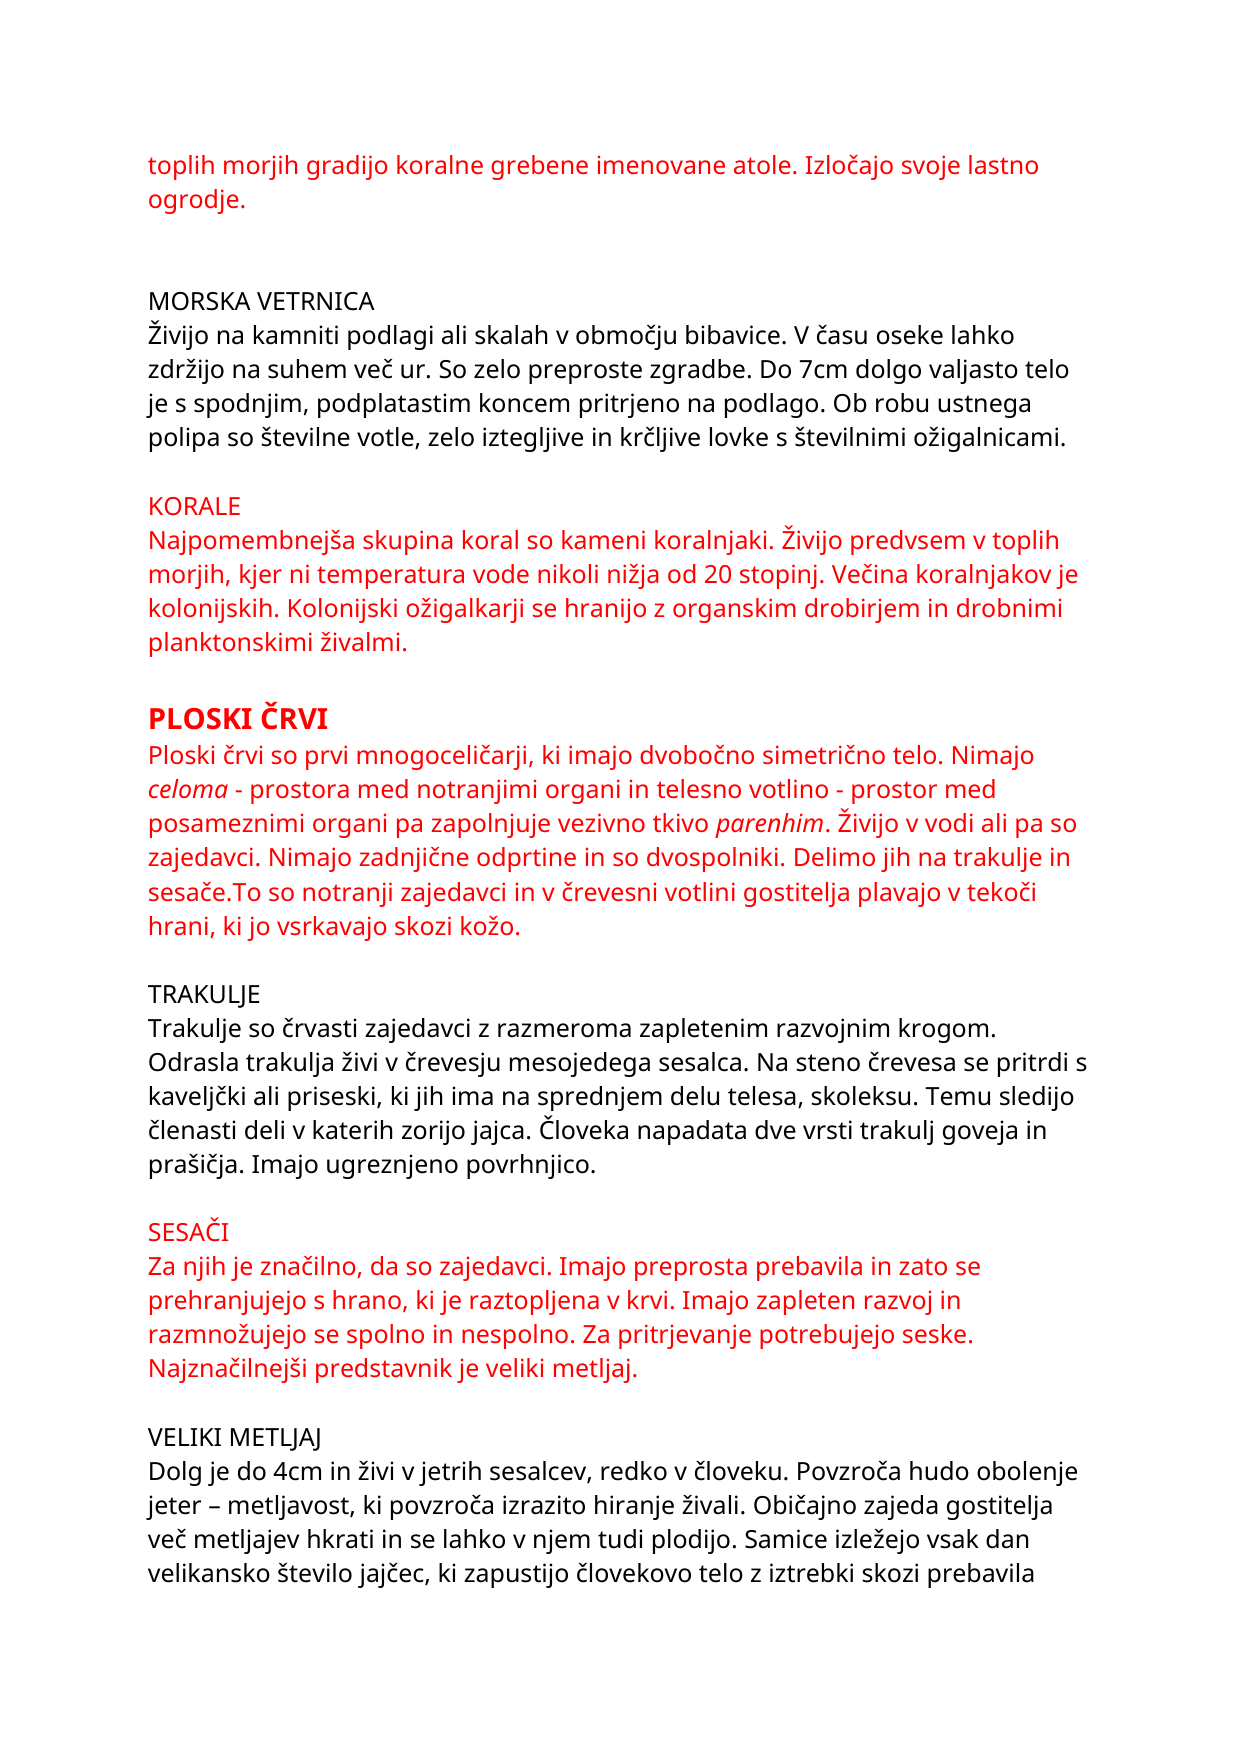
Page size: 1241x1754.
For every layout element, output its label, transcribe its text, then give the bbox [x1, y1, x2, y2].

text VELIKI METLJAJ [148, 1419, 1093, 1453]
text Trakulje so črvasti zajedavci z razmeroma zapletenim razvojnim krogom. Odrasla trakulja živi v črevesju mesojedega sesalca. Na steno črevesa se pritrdi s kaveljčki ali priseski, ki jih ima na sprednjem delu telesa, skoleksu. Temu sledijo členasti deli v katerih zorijo jajca. Človeka napadata dve vrsti trakulj goveja in prašičja. Imajo ugreznjeno povrhnjico. [148, 1010, 1093, 1181]
text Dolg je do 4cm in živi v jetrih sesalcev, redko v človeku. Povzroča hudo obolenje jeter – metljavost, ki povzroča izrazito hiranje živali. Običajno zajeda gostitelja več metljajev hkrati in se lahko v njem tudi plodijo. Samice izležejo vsak dan velikansko število jajčec, ki zapustijo človekovo telo z iztrebki skozi prebavila [148, 1453, 1093, 1589]
text MORSKA VETRNICA [148, 284, 1093, 318]
text Najpomembnejša skupina koral so kameni koralnjaki. Živijo predvsem v toplih morjih, kjer ni temperatura vode nikoli nižja od 20 stopinj. Večina koralnjakov je kolonijskih. Kolonijski ožigalkarji se hranijo z organskim drobirjem in drobnimi planktonskimi živalmi. [148, 522, 1093, 658]
text Ploski črvi so prvi mnogoceličarji, ki imajo dvobočno simetrično telo. Nimajo celoma - prostora med notranjimi organi in telesno votlino - prostor med posameznimi organi pa zapolnjuje vezivno tkivo parenhim. Živijo v vodi ali pa so zajedavci. Nimajo zadnjične odprtine in so dvospolniki. Delimo jih na trakulje in sesače.To so notranji zajedavci in v črevesni votlini gostitelja plavajo v tekoči hrani, ki jo vsrkavajo skozi kožo. [148, 738, 1093, 942]
text SESAČI [148, 1215, 1093, 1249]
text KORALE [148, 488, 1093, 522]
text toplih morjih gradijo koralne grebene imenovane atole. Izločajo svoje lastno ogrodje. [148, 148, 1093, 216]
text Za njih je značilno, da so zajedavci. Imajo preprosta prebavila in zato se prehranjujejo s hrano, ki je raztopljena v krvi. Imajo zapleten razvoj in razmnožujejo se spolno in nespolno. Za pritrjevanje potrebujejo seske. Najznačilnejši predstavnik je veliki metljaj. [148, 1249, 1093, 1385]
text TRAKULJE [148, 976, 1093, 1010]
text Živijo na kamniti podlagi ali skalah v območju bibavice. V času oseke lahko zdržijo na suhem več ur. So zelo preproste zgradbe. Do 7cm dolgo valjasto telo je s spodnjim, podplatastim koncem pritrjeno na podlago. Ob robu ustnega polipa so številne votle, zelo iztegljive in krčljive lovke s številnimi ožigalnicami. [148, 318, 1093, 454]
text PLOSKI ČRVI [148, 698, 1093, 738]
